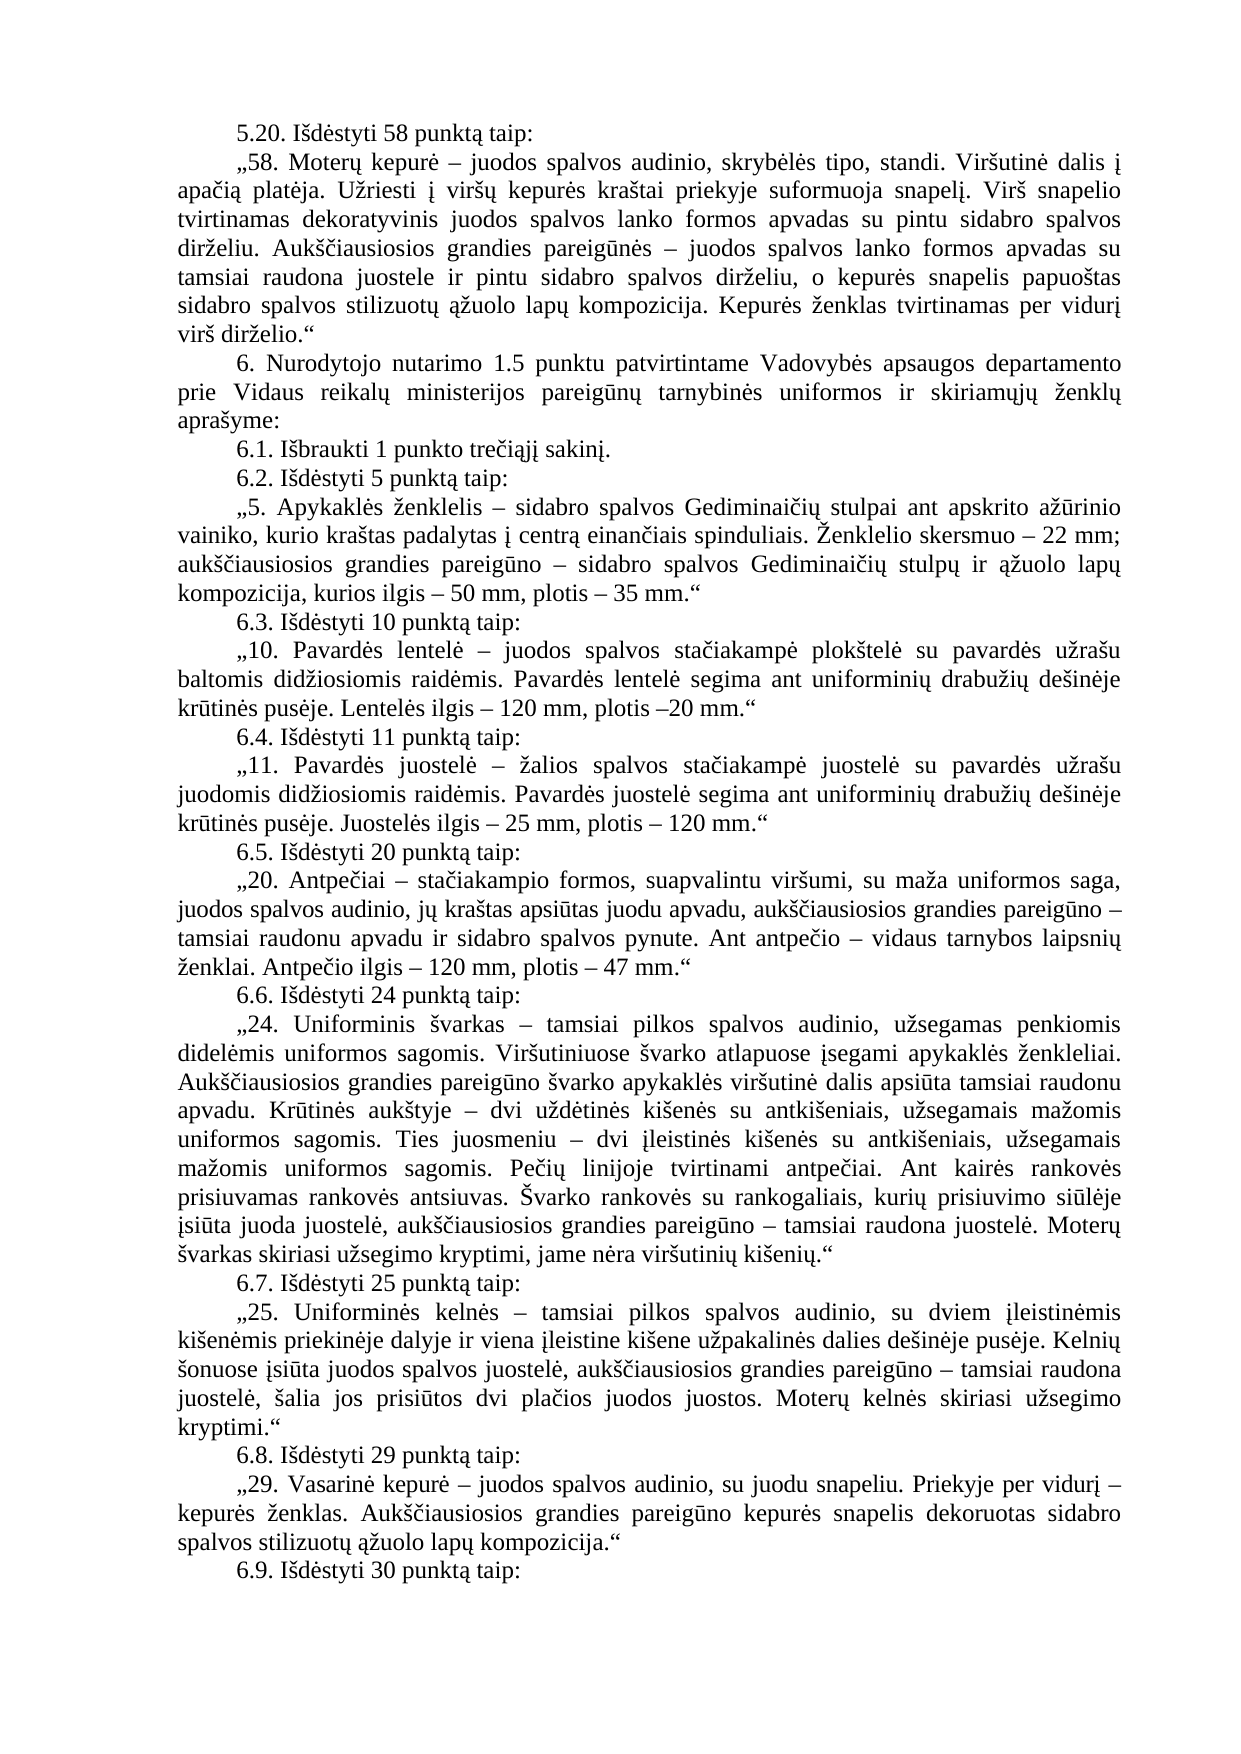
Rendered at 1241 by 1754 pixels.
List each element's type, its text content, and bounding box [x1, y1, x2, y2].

text 6.9. Išdėstyti 30 punktą taip: [177, 1556, 1122, 1584]
text 6.5. Išdėstyti 20 punktą taip: [177, 837, 1122, 866]
text „5. Apykaklės ženklelis – sidabro spalvos Gediminaičių stulpai ant apskrito ažūrinio vainiko, kurio kraštas padalytas į centrą einančiais spinduliais. Ženklelio skersmuo – 22 mm; aukščiausiosios grandies pareigūno – sidabro spalvos Gediminaičių stulpų ir ąžuolo lapų kompozicija, kurios ilgis – 50 mm, plotis – 35 mm.“ [177, 492, 1122, 607]
text 6.2. Išdėstyti 5 punktą taip: [177, 463, 1122, 492]
text 6.3. Išdėstyti 10 punktą taip: [177, 607, 1122, 636]
text „29. Vasarinė kepurė – juodos spalvos audinio, su juodu snapeliu. Priekyje per vidurį – kepurės ženklas. Aukščiausiosios grandies pareigūno kepurės snapelis dekoruotas sidabro spalvos stilizuotų ąžuolo lapų kompozicija.“ [177, 1469, 1122, 1556]
text „24. Uniforminis švarkas – tamsiai pilkos spalvos audinio, užsegamas penkiomis didelėmis uniformos sagomis. Viršutiniuose švarko atlapuose įsegami apykaklės ženkleliai. Aukščiausiosios grandies pareigūno švarko apykaklės viršutinė dalis apsiūta tamsiai raudonu apvadu. Krūtinės aukštyje – dvi uždėtinės kišenės su antkišeniais, užsegamais mažomis uniformos sagomis. Ties juosmeniu – dvi įleistinės kišenės su antkišeniais, užsegamais mažomis uniformos sagomis. Pečių linijoje tvirtinami antpečiai. Ant kairės rankovės prisiuvamas rankovės antsiuvas. Švarko rankovės su rankogaliais, kurių prisiuvimo siūlėje įsiūta juoda juostelė, aukščiausiosios grandies pareigūno – tamsiai raudona juostelė. Moterų švarkas skiriasi užsegimo kryptimi, jame nėra viršutinių kišenių.“ [177, 1009, 1122, 1268]
text 6.6. Išdėstyti 24 punktą taip: [177, 981, 1122, 1009]
text 5.20. Išdėstyti 58 punktą taip: [177, 118, 1122, 147]
text „20. Antpečiai – stačiakampio formos, suapvalintu viršumi, su maža uniformos saga, juodos spalvos audinio, jų kraštas apsiūtas juodu apvadu, aukščiausiosios grandies pareigūno – tamsiai raudonu apvadu ir sidabro spalvos pynute. Ant antpečio – vidaus tarnybos laipsnių ženklai. Antpečio ilgis – 120 mm, plotis – 47 mm.“ [177, 866, 1122, 981]
text 6. Nurodytojo nutarimo 1.5 punktu patvirtintame Vadovybės apsaugos departamento prie Vidaus reikalų ministerijos pareigūnų tarnybinės uniformos ir skiriamųjų ženklų aprašyme: [177, 348, 1122, 434]
text „58. Moterų kepurė – juodos spalvos audinio, skrybėlės tipo, standi. Viršutinė dalis į apačią platėja. Užriesti į viršų kepurės kraštai priekyje suformuoja snapelį. Virš snapelio tvirtinamas dekoratyvinis juodos spalvos lanko formos apvadas su pintu sidabro spalvos dirželiu. Aukščiausiosios grandies pareigūnės – juodos spalvos lanko formos apvadas su tamsiai raudona juostele ir pintu sidabro spalvos dirželiu, o kepurės snapelis papuoštas sidabro spalvos stilizuotų ąžuolo lapų kompozicija. Kepurės ženklas tvirtinamas per vidurį virš dirželio.“ [177, 147, 1122, 348]
text „10. Pavardės lentelė – juodos spalvos stačiakampė plokštelė su pavardės užrašu baltomis didžiosiomis raidėmis. Pavardės lentelė segima ant uniforminių drabužių dešinėje krūtinės pusėje. Lentelės ilgis – 120 mm, plotis –20 mm.“ [177, 636, 1122, 722]
text 6.4. Išdėstyti 11 punktą taip: [177, 722, 1122, 751]
text „11. Pavardės juostelė – žalios spalvos stačiakampė juostelė su pavardės užrašu juodomis didžiosiomis raidėmis. Pavardės juostelė segima ant uniforminių drabužių dešinėje krūtinės pusėje. Juostelės ilgis – 25 mm, plotis – 120 mm.“ [177, 751, 1122, 837]
text 6.1. Išbraukti 1 punkto trečiąjį sakinį. [177, 434, 1122, 463]
text „25. Uniforminės kelnės – tamsiai pilkos spalvos audinio, su dviem įleistinėmis kišenėmis priekinėje dalyje ir viena įleistine kišene užpakalinės dalies dešinėje pusėje. Kelnių šonuose įsiūta juodos spalvos juostelė, aukščiausiosios grandies pareigūno – tamsiai raudona juostelė, šalia jos prisiūtos dvi plačios juodos juostos. Moterų kelnės skiriasi užsegimo kryptimi.“ [177, 1297, 1122, 1441]
text 6.7. Išdėstyti 25 punktą taip: [177, 1268, 1122, 1297]
text 6.8. Išdėstyti 29 punktą taip: [177, 1441, 1122, 1469]
